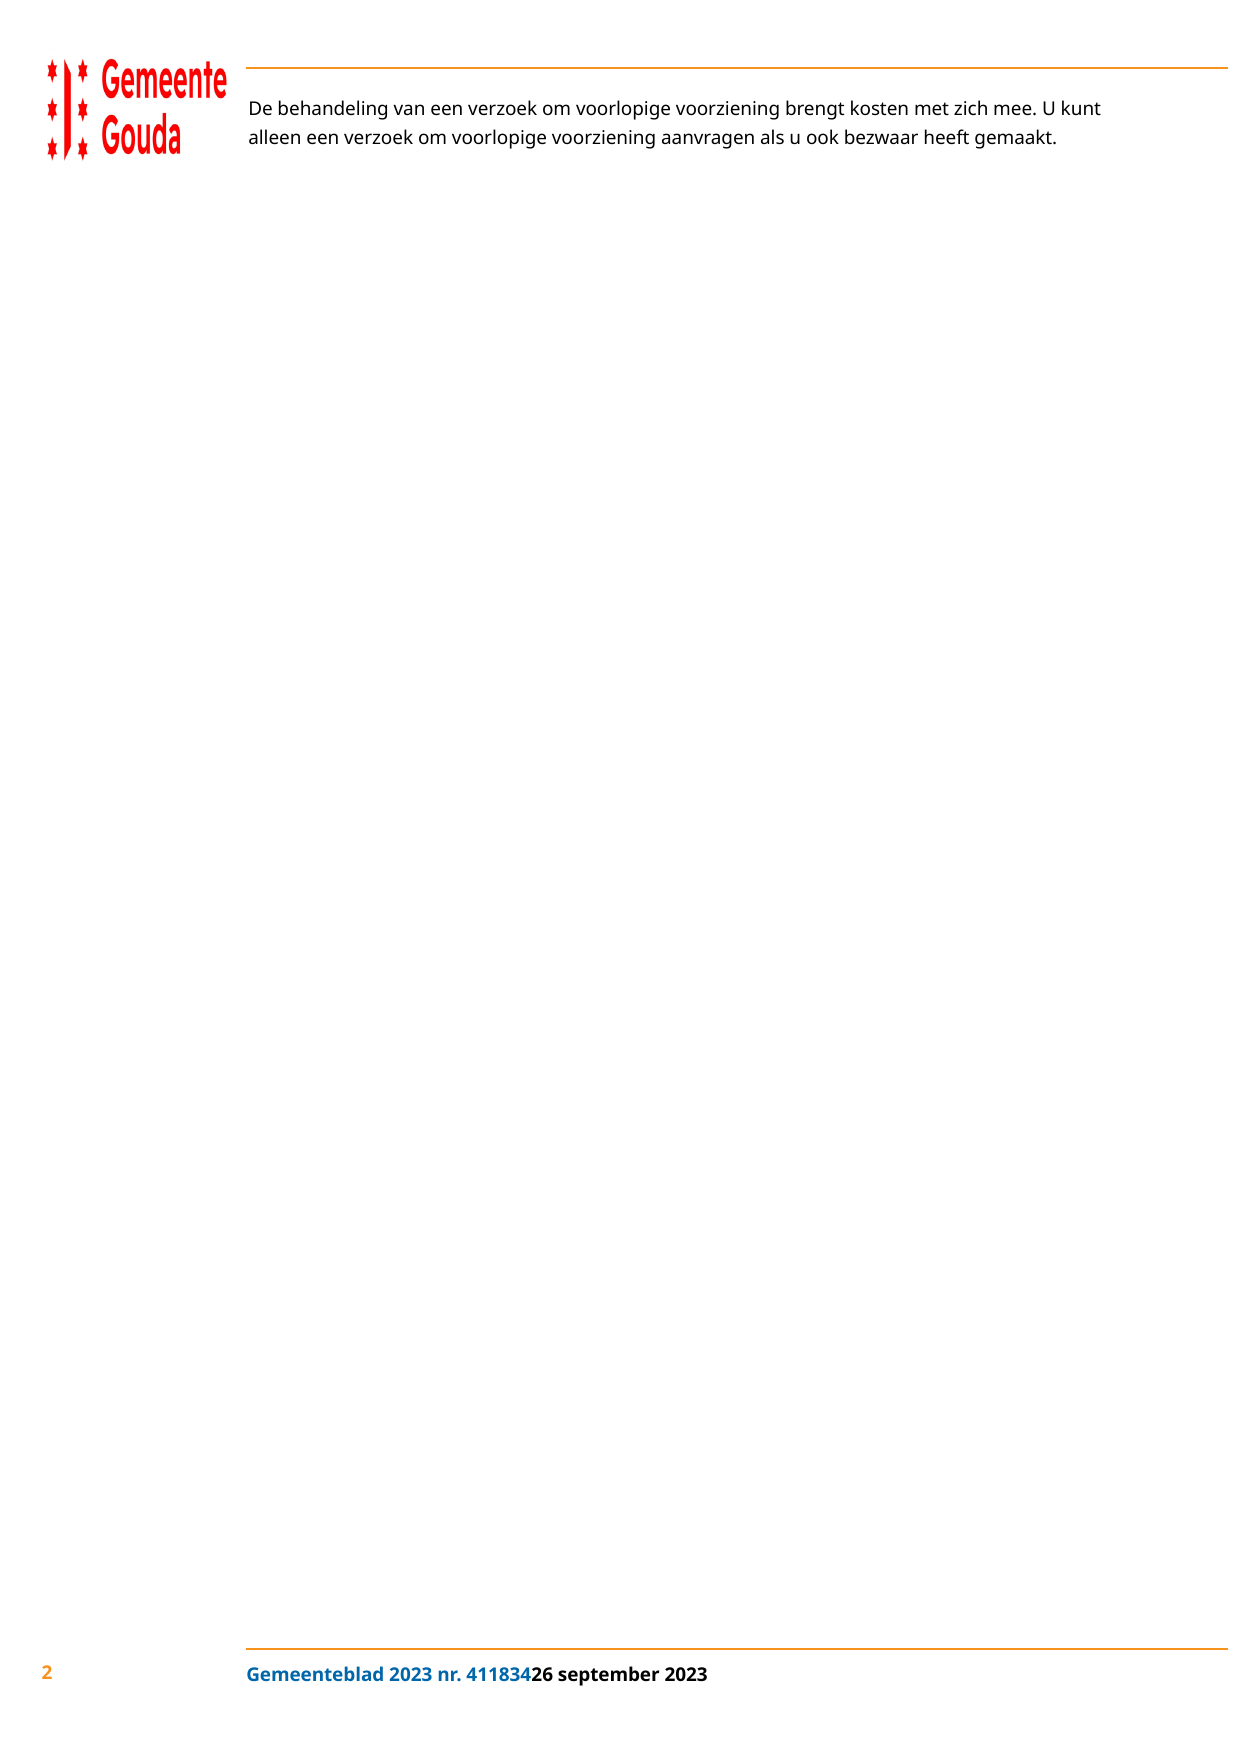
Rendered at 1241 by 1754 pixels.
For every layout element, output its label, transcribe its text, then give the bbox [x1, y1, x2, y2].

picture [41, 47, 231, 172]
text De behandeling van een verzoek om voorlopige voorziening brengt kosten met zich mee. U kunt alleen een verzoek om voorlopige voorziening aanvragen als u ook bezwaar heeft gemaakt. [248, 95, 1152, 150]
